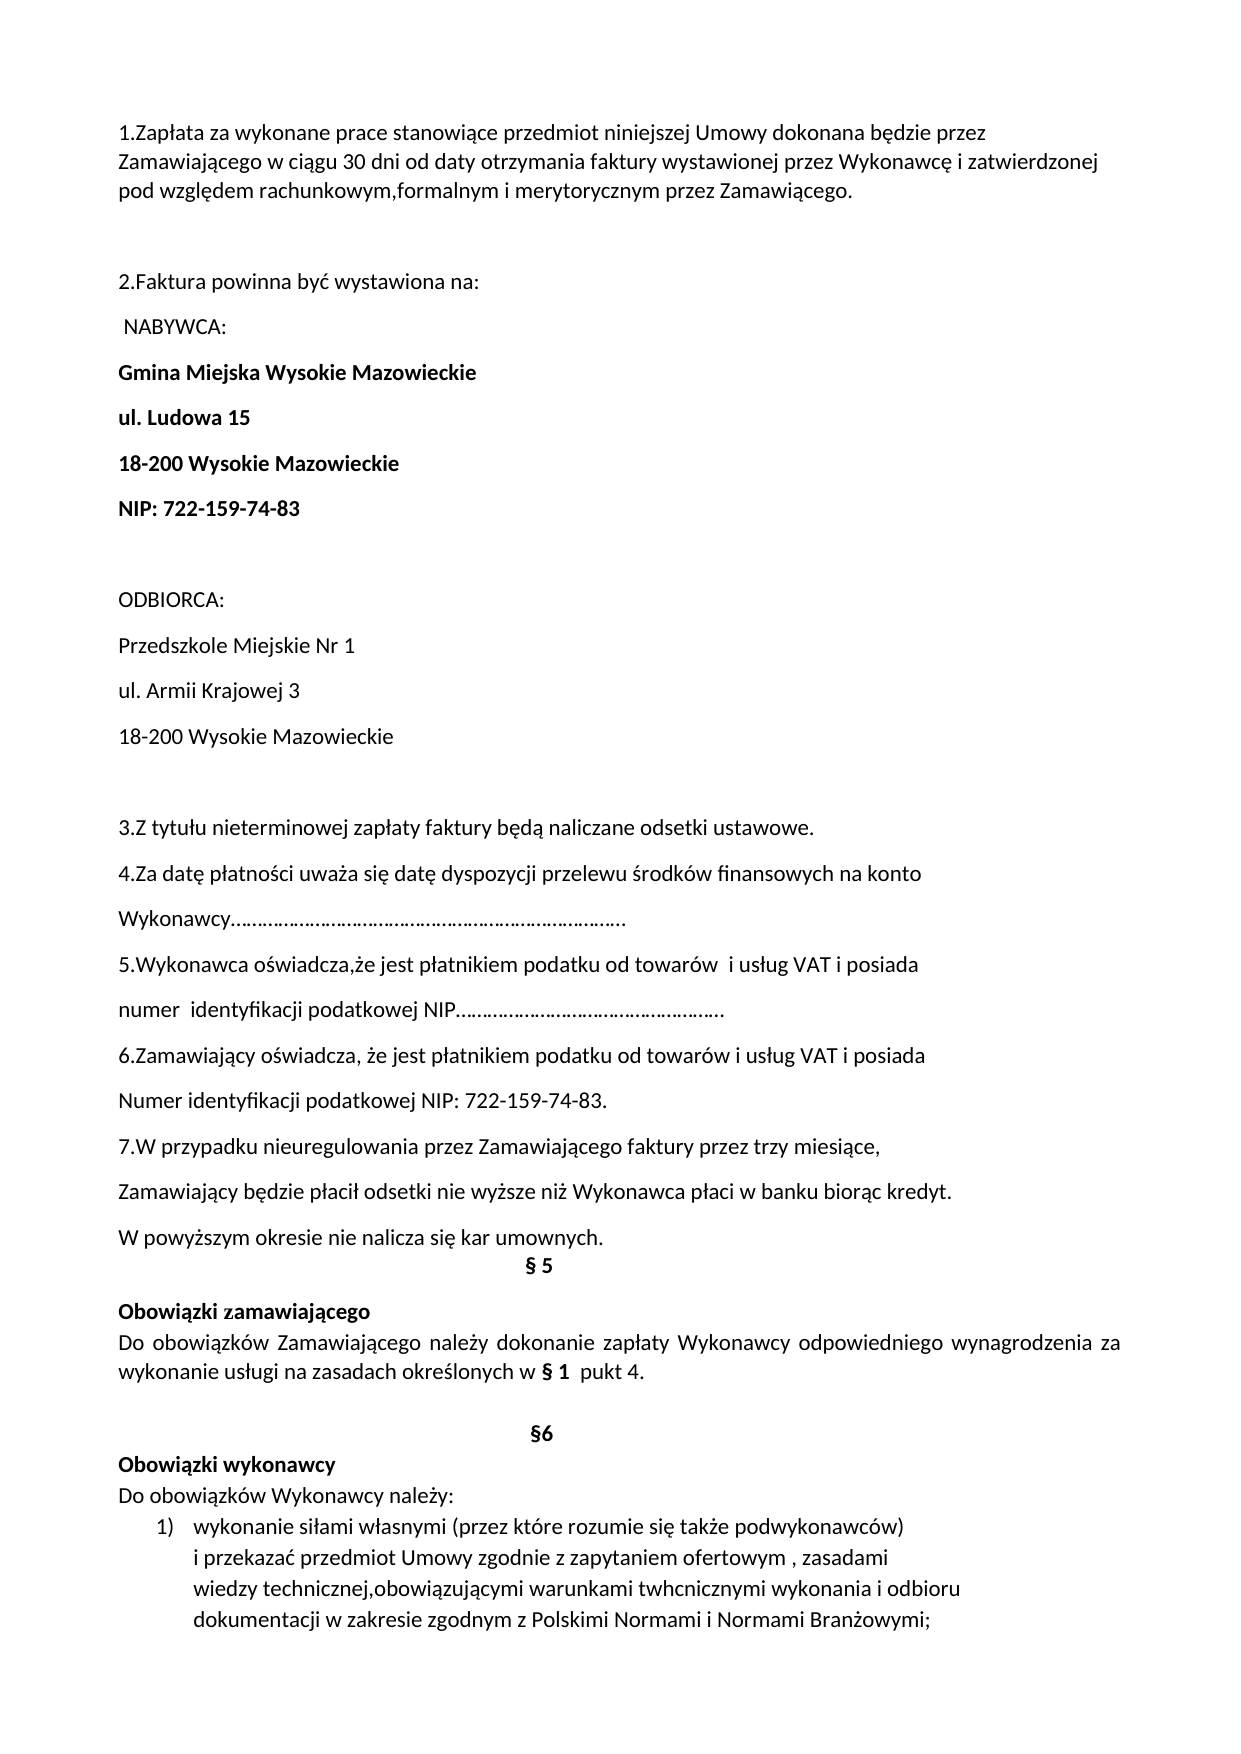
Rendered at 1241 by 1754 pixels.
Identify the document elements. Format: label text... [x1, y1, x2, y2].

text ODBIORCA: [118, 586, 1122, 613]
text Gmina Miejska Wysokie Mazowieckie [118, 358, 1122, 386]
text 18-200 Wysokie Mazowieckie [118, 722, 1122, 750]
text Wykonawcy………………………………………………………………… [118, 904, 1122, 932]
text 6.Zamawiający oświadcza, że jest płatnikiem podatku od towarów i usług VAT i posiada [118, 1041, 1122, 1069]
text NIP: 722-159-74-83 [118, 494, 1122, 522]
text 2.Faktura powinna być wystawiona na: [118, 267, 1122, 295]
text NABYWCA: [118, 312, 1122, 340]
text 1.Zapłata za wykonane prace stanowiące przedmiot niniejszej Umowy dokonana będzie przez Zamawiającego w ciągu 30 dni od daty otrzymania faktury wystawionej przez Wykonawcę i zatwierdzonej pod względem rachunkowym,formalnym i merytorycznym przez Zamawiącego. [118, 118, 1122, 204]
text i przekazać przedmiot Umowy zgodnie z zapytaniem ofertowym , zasadami [193, 1543, 1122, 1571]
text ul. Armii Krajowej 3 [118, 677, 1122, 704]
text wiedzy technicznej,obowiązującymi warunkami twhcnicznymi wykonania i odbioru [193, 1574, 1122, 1602]
text §6 [118, 1419, 1122, 1447]
text dokumentacji w zakresie zgodnym z Polskimi Normami i Normami Branżowymi; [193, 1605, 1122, 1633]
text Obowiązki zamawiającego [118, 1297, 1122, 1325]
text 18-200 Wysokie Mazowieckie [118, 449, 1122, 477]
text § 5 [118, 1252, 1122, 1280]
text 4.Za datę płatności uważa się datę dyspozycji przelewu środków finansowych na konto [118, 859, 1122, 887]
text Do obowiązków Zamawiającego należy dokonanie zapłaty Wykonawcy odpowiedniego wynagrodzenia za wykonanie usługi na zasadach określonych w § 1 pukt 4. [118, 1328, 1122, 1385]
list wykonanie siłami własnymi (przez które rozumie się także podwykonawców) [156, 1512, 1122, 1540]
text 5.Wykonawca oświadcza,że jest płatnikiem podatku od towarów i usług VAT i posiada [118, 950, 1122, 978]
text Do obowiązków Wykonawcy należy: [118, 1481, 1122, 1509]
text Przedszkole Miejskie Nr 1 [118, 631, 1122, 659]
text numer identyfikacji podatkowej NIP…………………………………………… [118, 995, 1122, 1023]
text 3.Z tytułu nieterminowej zapłaty faktury będą naliczane odsetki ustawowe. [118, 813, 1122, 841]
text Zamawiający będzie płacił odsetki nie wyższe niż Wykonawca płaci w banku biorąc kredyt. [118, 1177, 1122, 1205]
text W powyższym okresie nie nalicza się kar umownych. [118, 1223, 1122, 1251]
text Obowiązki wykonawcy [118, 1450, 1122, 1478]
text ul. Ludowa 15 [118, 403, 1122, 431]
text Numer identyfikacji podatkowej NIP: 722-159-74-83. [118, 1086, 1122, 1114]
text 7.W przypadku nieuregulowania przez Zamawiającego faktury przez trzy miesiące, [118, 1132, 1122, 1160]
